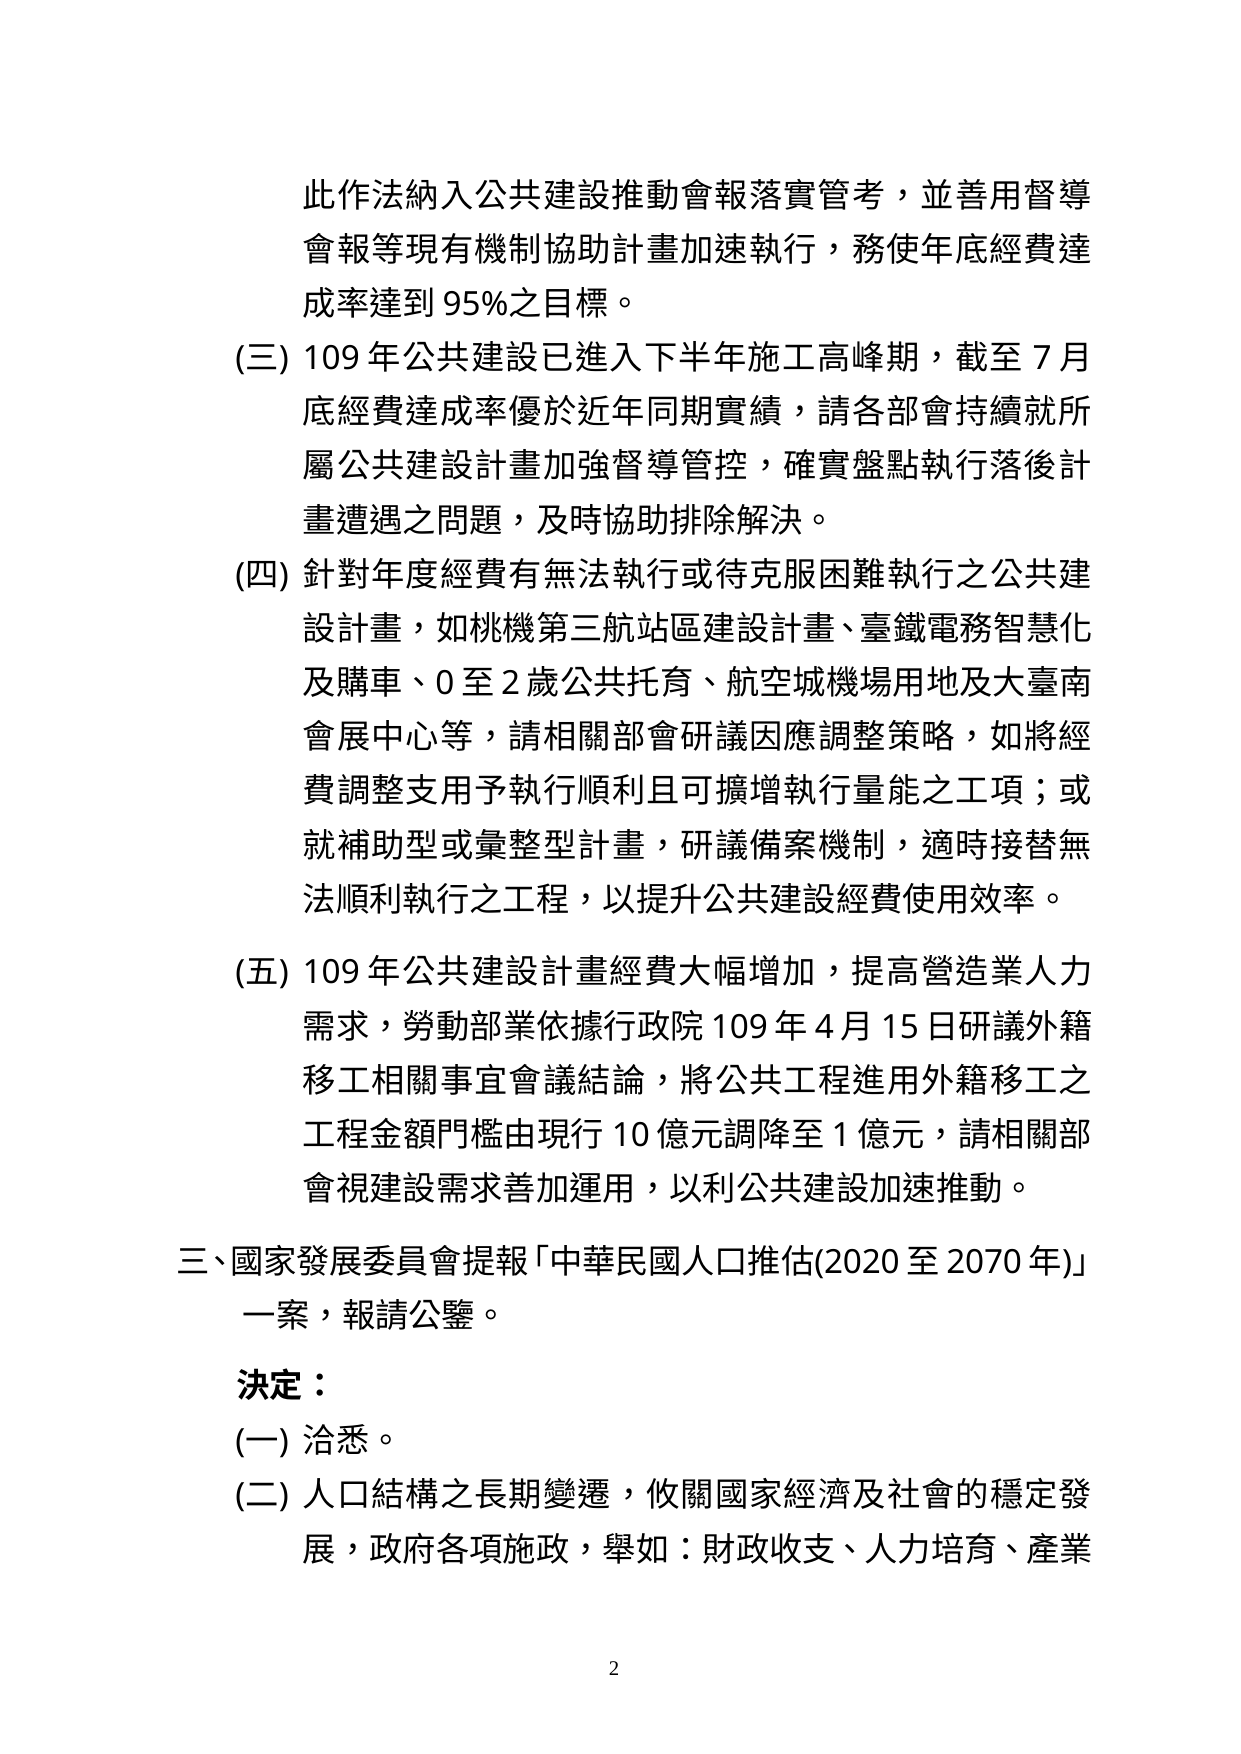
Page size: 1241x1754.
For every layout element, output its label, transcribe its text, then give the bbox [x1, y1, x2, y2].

list 109年公共建設計畫經費大幅增加，提高營造業人力需求，勞動部業依據行政院109年4月15日研議外籍移工相關事宜會議結論，將公共工程進用外籍移工之工程金額門檻由現行10億元調降至1億元，請相關部會視建設需求善加運用，以利公共建設加速推動。 [235, 939, 1093, 1210]
text 三、國家發展委員會提報「中華民國人口推估(2020至2070年)」一案，報請公鑒。 [176, 1229, 1093, 1337]
list 針對年度經費有無法執行或待克服困難執行之公共建設計畫，如桃機第三航站區建設計畫、臺鐵電務智慧化及購車、0至2歲公共托育、航空城機場用地及大臺南會展中心等，請相關部會研議因應調整策略，如將經費調整支用予執行順利且可擴增執行量能之工項；或就補助型或彙整型計畫，研議備案機制，適時接替無法順利執行之工程，以提升公共建設經費使用效率。 [235, 542, 1093, 921]
list 人口結構之長期變遷，攸關國家經濟及社會的穩定發展，政府各項施政，舉如：財政收支、人力培育、產業 [235, 1462, 1093, 1571]
list 此作法納入公共建設推動會報落實管考，並善用督導會報等現有機制協助計畫加速執行，務使年底經費達成率達到95%之目標。 [235, 162, 1093, 325]
list 洽悉。 [235, 1408, 1093, 1462]
list 109年公共建設已進入下半年施工高峰期，截至7月底經費達成率優於近年同期實績，請各部會持續就所屬公共建設計畫加強督導管控，確實盤點執行落後計畫遭遇之問題，及時協助排除解決。 [235, 325, 1093, 542]
text 決定： [236, 1356, 1093, 1408]
